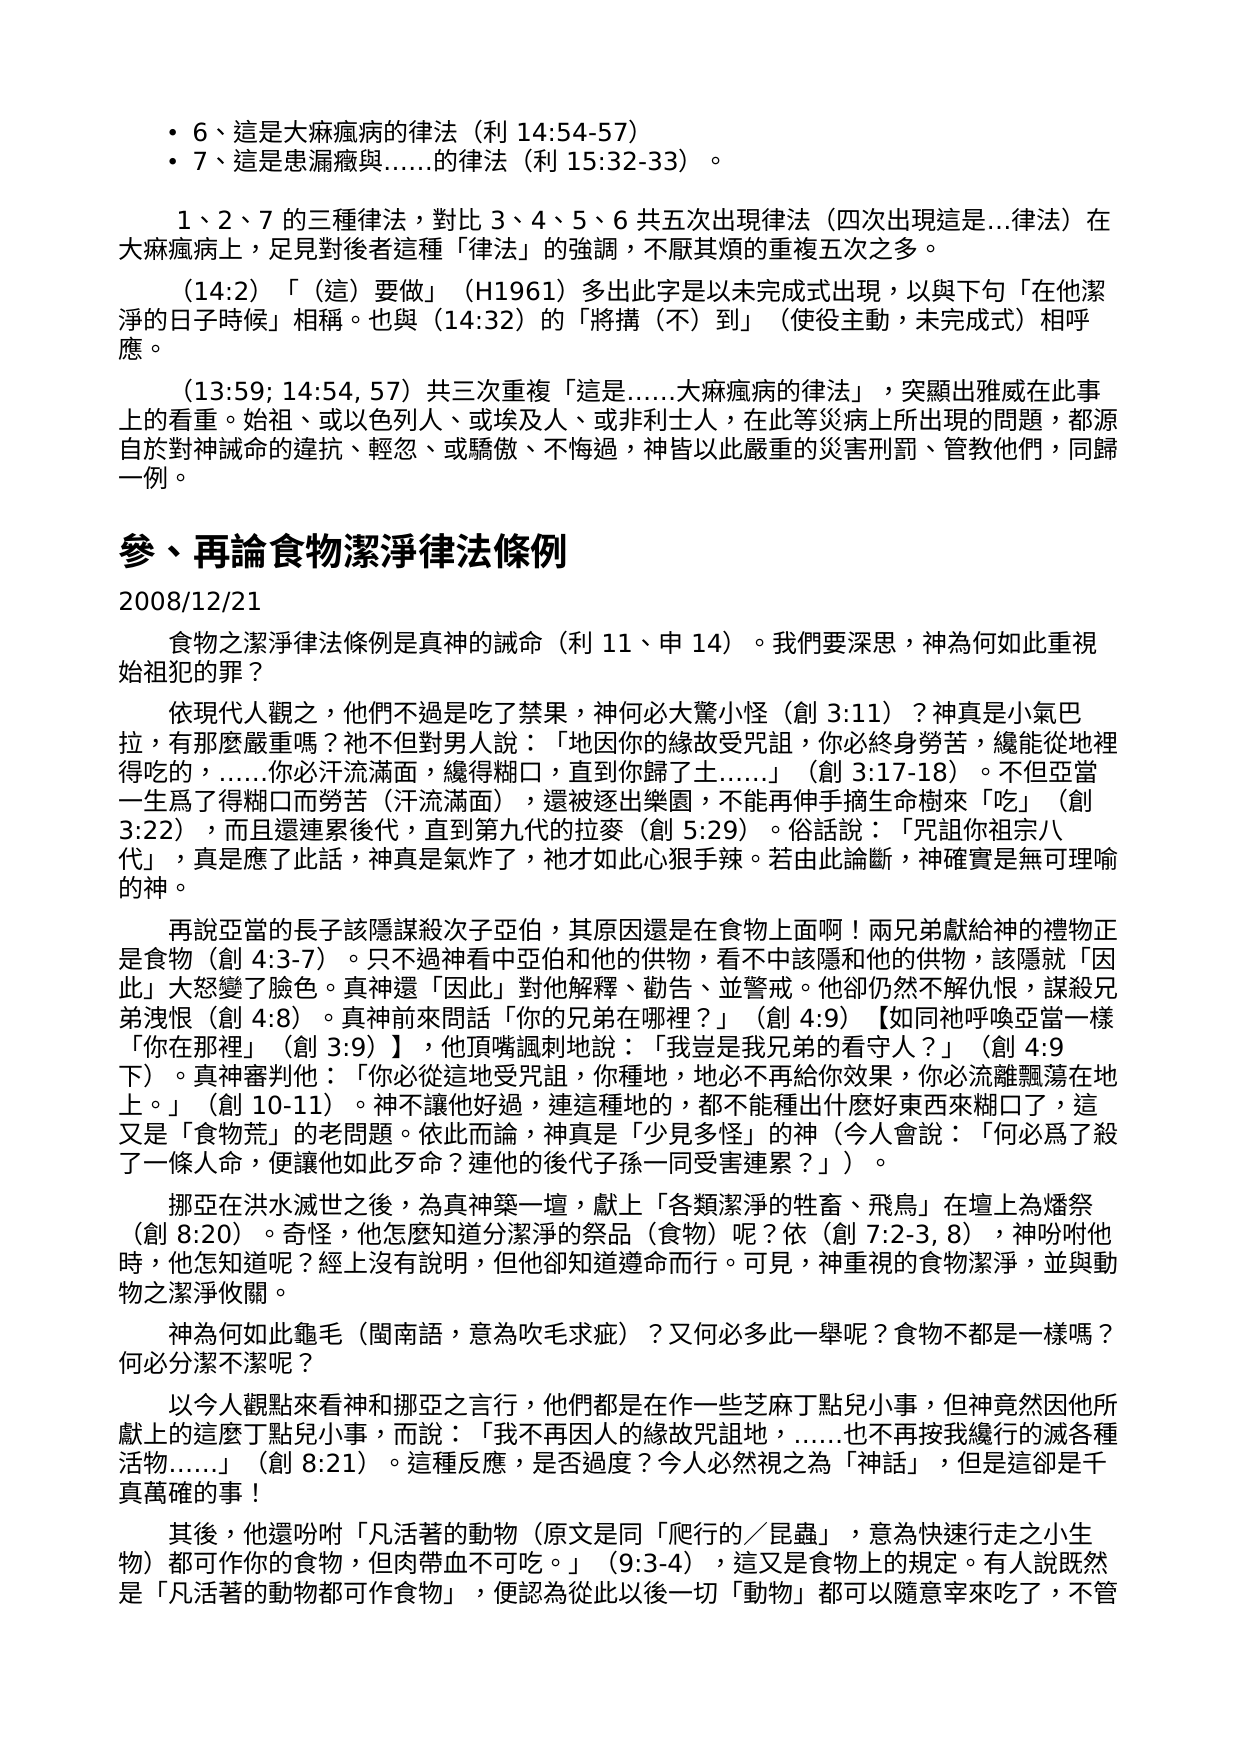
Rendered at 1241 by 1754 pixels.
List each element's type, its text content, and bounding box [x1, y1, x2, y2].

text 依現代人觀之，他們不過是吃了禁果，神何必大驚小怪（創 3:11）？神真是小氣巴拉，有那麼嚴重嗎？祂不但對男人說：「地因你的緣故受咒詛，你必終身勞苦，纔能從地裡得吃的，……你必汗流滿面，纔得糊口，直到你歸了土……」（創 3:17-18）。不但亞當一生爲了得糊口而勞苦（汗流滿面），還被逐出樂園，不能再伸手摘生命樹來「吃」（創 3:22），而且還連累後代，直到第九代的拉麥（創 5:29）。俗話說：「咒詛你祖宗八代」，真是應了此話，神真是氣炸了，祂才如此心狠手辣。若由此論斷，神確實是無可理喻的神。 [118, 699, 1122, 904]
text 再說亞當的長子該隱謀殺次子亞伯，其原因還是在食物上面啊！兩兄弟獻給神的禮物正是食物（創 4:3-7）。只不過神看中亞伯和他的供物，看不中該隱和他的供物，該隱就「因此」大怒變了臉色。真神還「因此」對他解釋、勸告、並警戒。他卻仍然不解仇恨，謀殺兄弟洩恨（創 4:8）。真神前來問話「你的兄弟在哪裡？」（創 4:9）【如同祂呼喚亞當一樣「你在那裡」（創 3:9）】，他頂嘴諷刺地說：「我豈是我兄弟的看守人？」（創 4:9 下）。真神審判他：「你必從這地受咒詛，你種地，地必不再給你效果，你必流離飄蕩在地上。」（創 10-11）。神不讓他好過，連這種地的，都不能種出什麽好東西來糊口了，這又是「食物荒」的老問題。依此而論，神真是「少見多怪」的神（今人會說：「何必爲了殺了一條人命，便讓他如此歹命？連他的後代子孫一同受害連累？」）。 [118, 916, 1122, 1179]
text 其後，他還吩咐「凡活著的動物（原文是同「爬行的／昆蟲」，意為快速行走之小生物）都可作你的食物，但肉帶血不可吃。」（9:3-4），這又是食物上的規定。有人說既然是「凡活著的動物都可作食物」，便認為從此以後一切「動物」都可以隨意宰來吃了，不管 [118, 1520, 1122, 1608]
text （13:59; 14:54, 57）共三次重複「這是……大痳瘋病的律法」，突顯出雅威在此事上的看重。始祖、或以色列人、或埃及人、或非利士人，在此等災病上所出現的問題，都源自於對神誡命的違抗、輕忽、或驕傲、不悔過，神皆以此嚴重的災害刑罰、管教他們，同歸一例。 [118, 377, 1122, 493]
text 食物之潔淨律法條例是真神的誡命（利 11、申 14）。我們要深思，神為何如此重視始祖犯的罪？ [118, 629, 1122, 687]
text 以今人觀點來看神和挪亞之言行，他們都是在作一些芝麻丁點兒小事，但神竟然因他所獻上的這麼丁點兒小事，而說：「我不再因人的緣故咒詛地，……也不再按我纔行的滅各種活物……」（創 8:21）。這種反應，是否過度？今人必然視之為「神話」，但是這卻是千真萬確的事！ [118, 1391, 1122, 1508]
text （14:2）「（這）要做」（H1961）多出此字是以未完成式出現，以與下句「在他潔淨的日子時候」相稱。也與（14:32）的「將搆（不）到」（使役主動，未完成式）相呼應。 [118, 277, 1122, 364]
text 挪亞在洪水滅世之後，為真神築一壇，獻上「各類潔淨的牲畜、飛鳥」在壇上為燔祭（創 8:20）。奇怪，他怎麼知道分潔淨的祭品（食物）呢？依（創 7:2-3, 8），神吩咐他時，他怎知道呢？經上沒有說明，但他卻知道遵命而行。可見，神重視的食物潔淨，並與動物之潔淨攸關。 [118, 1191, 1122, 1308]
list 6、這是大痳瘋病的律法（利 14:54-57） [177, 118, 1122, 147]
list 7、這是患漏癥與……的律法（利 15:32-33）。 [177, 147, 1122, 176]
text 1、2、7 的三種律法，對比 3、4、5、6 共五次出現律法（四次出現這是…律法）在大痳瘋病上，足見對後者這種「律法」的強調，不厭其煩的重複五次之多。 [118, 206, 1122, 264]
text 神為何如此龜毛（閩南語，意為吹毛求疵）？又何必多此一舉呢？食物不都是一樣嗎？何必分潔不潔呢？ [118, 1320, 1122, 1379]
text 2008/12/21 [118, 587, 1122, 616]
subtitle 參、再論食物潔淨律法條例 [118, 531, 1122, 574]
